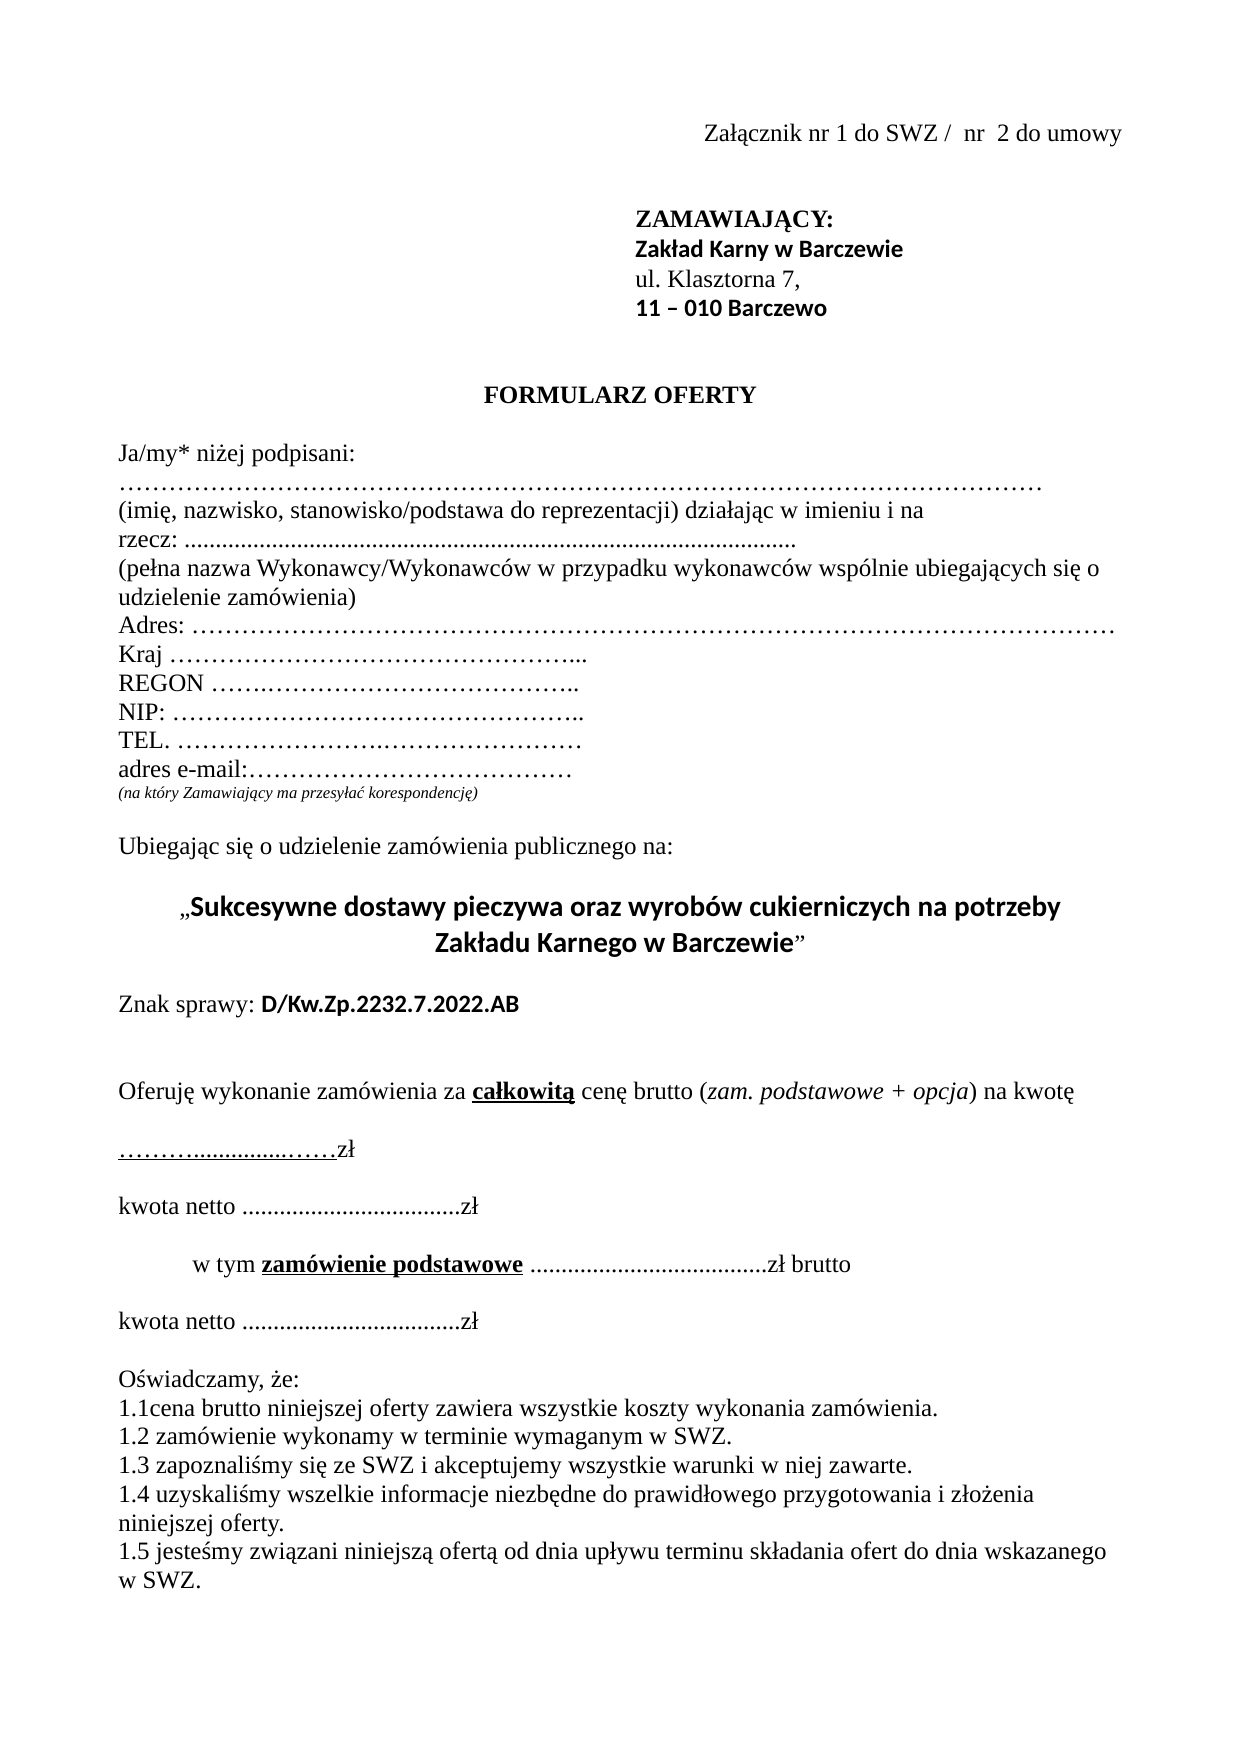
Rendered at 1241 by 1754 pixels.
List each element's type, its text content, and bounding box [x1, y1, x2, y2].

text FORMULARZ OFERTY [118, 380, 1122, 409]
text 1.5 jesteśmy związani niniejszą ofertą od dnia upływu terminu składania ofert do dnia wskazanego w SWZ. [118, 1536, 1122, 1594]
text 11 – 010 Barczewo [118, 292, 1122, 323]
text 1.3 zapoznaliśmy się ze SWZ i akceptujemy wszystkie warunki w niej zawarte. [118, 1450, 1122, 1479]
text w tym zamówienie podstawowe ......................................zł brutto [118, 1249, 1122, 1278]
text „Sukcesywne dostawy pieczywa oraz wyrobów cukierniczych na potrzeby [118, 888, 1122, 924]
text ul. Klasztorna 7, [118, 264, 1122, 292]
text (imię, nazwisko, stanowisko/podstawa do reprezentacji) działając w imieniu i na rzecz: .................................................................................................. [118, 495, 1122, 553]
text ZAMAWIAJĄCY: [118, 204, 1122, 233]
text ………...............……zł [118, 1134, 1122, 1163]
text Ubiegając się o udzielenie zamówienia publicznego na: [118, 831, 1122, 859]
text Zakładu Karnego w Barczewie” [118, 924, 1122, 959]
text Znak sprawy: D/Kw.Zp.2232.7.2022.AB [118, 988, 1122, 1019]
text 1.4 uzyskaliśmy wszelkie informacje niezbędne do prawidłowego przygotowania i złożenia niniejszej oferty. [118, 1479, 1122, 1536]
text Załącznik nr 1 do SWZ / nr 2 do umowy [118, 118, 1122, 147]
text kwota netto ...................................zł [118, 1191, 1122, 1220]
text Oświadczamy, że: [118, 1364, 1122, 1393]
text (na który Zamawiający ma przesyłać korespondencję) [118, 783, 1122, 802]
text 1.1cena brutto niniejszej oferty zawiera wszystkie koszty wykonania zamówienia. [118, 1393, 1122, 1421]
text kwota netto ...................................zł [118, 1306, 1122, 1335]
text 1.2 zamówienie wykonamy w terminie wymaganym w SWZ. [118, 1421, 1122, 1450]
text Adres: ………………………………………………………………………………………………… Kraj …………………………………………... [118, 610, 1122, 668]
text Oferuję wykonanie zamówienia za całkowitą cenę brutto (zam. podstawowe + opcja) na kwotę [118, 1076, 1122, 1105]
text TEL. …………………….…………………… [118, 725, 1122, 754]
text NIP: ………………………………………….. [118, 697, 1122, 725]
text REGON …….……………………………….. [118, 668, 1122, 697]
text Ja/my* niżej podpisani: ………………………………………………………………………………………………… [118, 438, 1122, 495]
text Zakład Karny w Barczewie [118, 233, 1122, 264]
text (pełna nazwa Wykonawcy/Wykonawców w przypadku wykonawców wspólnie ubiegających się o udzielenie zamówienia) [118, 553, 1122, 610]
text adres e-mail:………………………………… [118, 754, 1122, 783]
